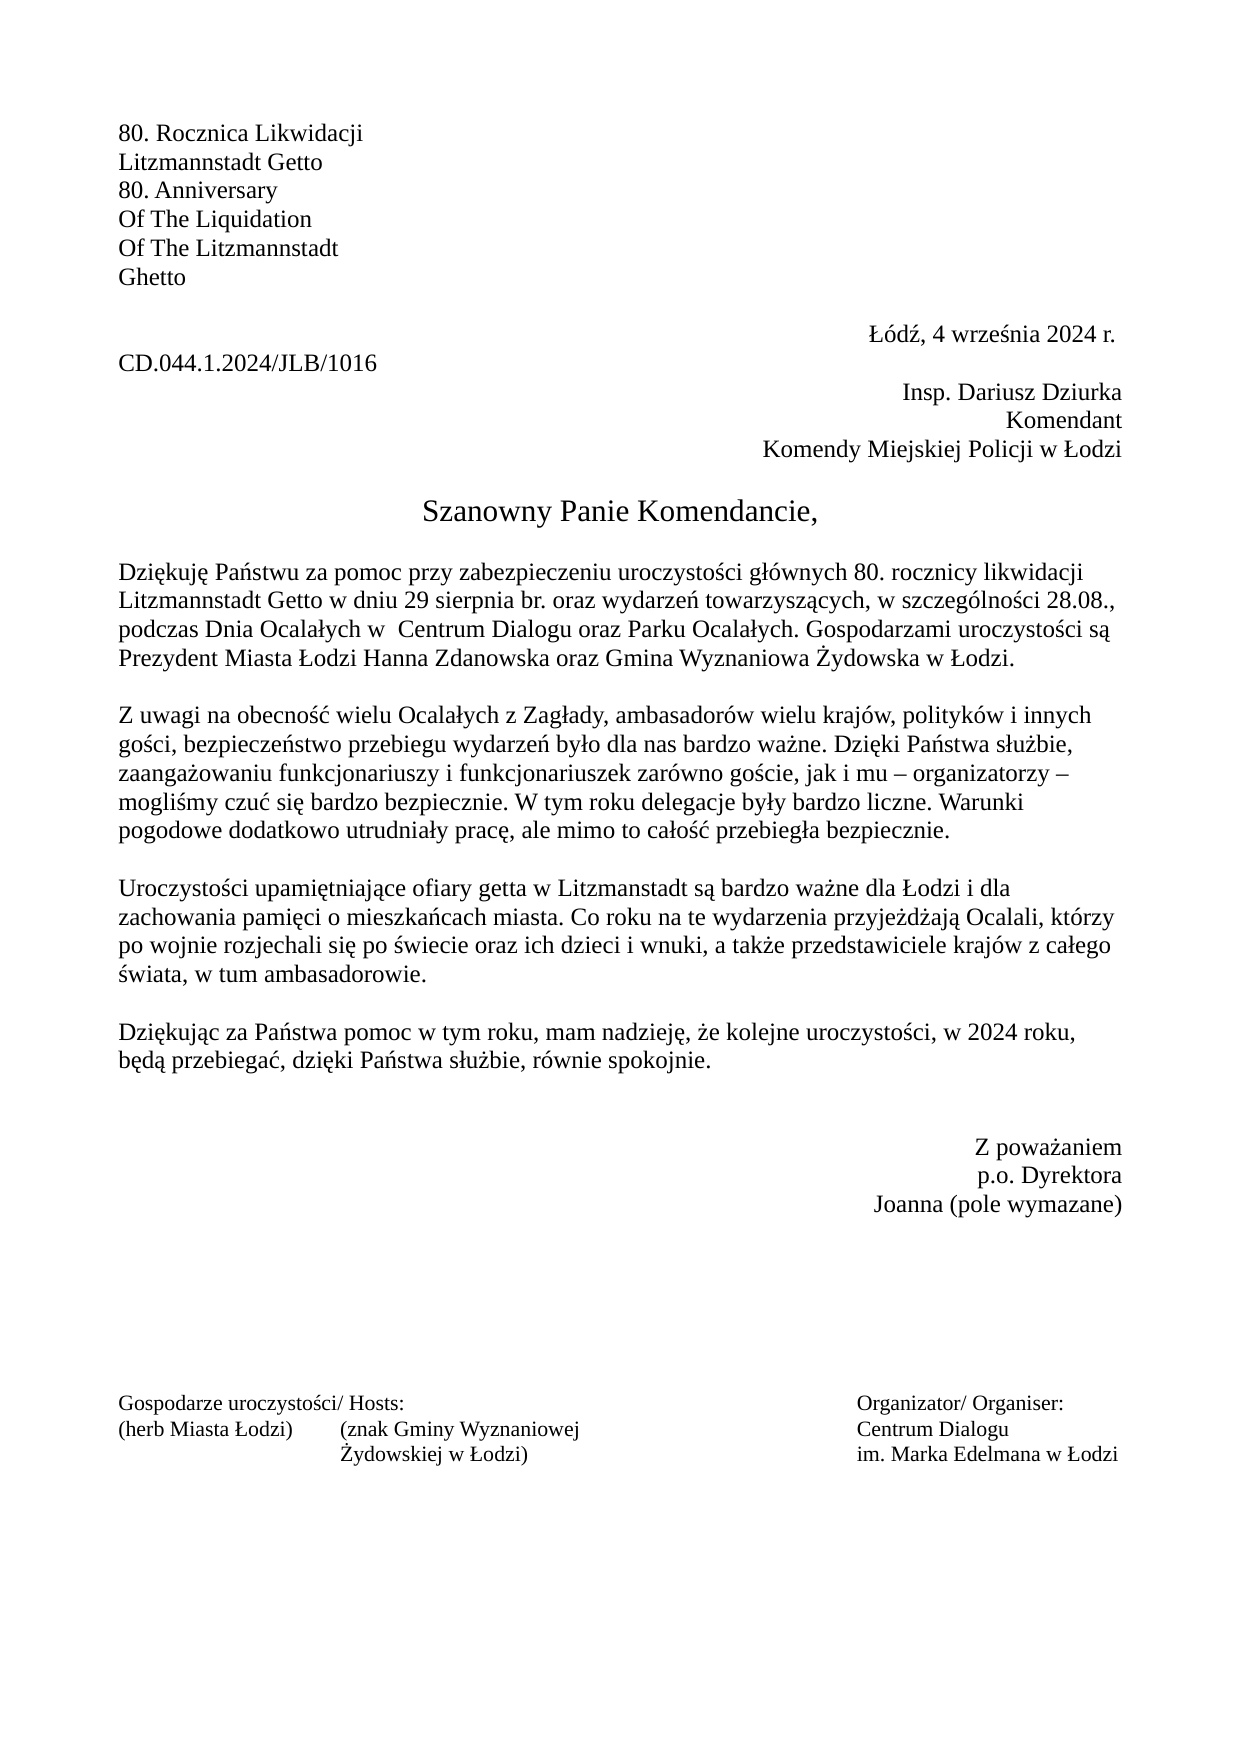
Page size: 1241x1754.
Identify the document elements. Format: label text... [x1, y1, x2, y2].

text 80. Anniversary [118, 176, 1122, 204]
text (herb Miasta Łodzi) (znak Gminy Wyznaniowej Centrum Dialogu [118, 1416, 1122, 1441]
text Of The Liquidation [118, 204, 1122, 233]
text Ghetto [118, 262, 1122, 291]
text Gospodarze uroczystości/ Hosts: Organizator/ Organiser: [118, 1390, 1122, 1416]
text Komendant [118, 406, 1122, 434]
text Łódź, 4 września 2024 r. [118, 319, 1122, 348]
text Joanna (pole wymazane) [118, 1189, 1122, 1218]
text Insp. Dariusz Dziurka [118, 377, 1122, 406]
text Dziękując za Państwa pomoc w tym roku, mam nadzieję, że kolejne uroczystości, w 2024 roku, będą przebiegać, dzięki Państwa służbie, równie spokojnie. [118, 1017, 1122, 1074]
text Uroczystości upamiętniające ofiary getta w Litzmanstadt są bardzo ważne dla Łodzi i dla zachowania pamięci o mieszkańcach miasta. Co roku na te wydarzenia przyjeżdżają Ocalali, którzy po wojnie rozjechali się po świecie oraz ich dzieci i wnuki, a także przedstawiciele krajów z całego świata, w tum ambasadorowie. [118, 873, 1122, 988]
text Z uwagi na obecność wielu Ocalałych z Zagłady, ambasadorów wielu krajów, polityków i innych gości, bezpieczeństwo przebiegu wydarzeń było dla nas bardzo ważne. Dzięki Państwa służbie, zaangażowaniu funkcjonariuszy i funkcjonariuszek zarówno goście, jak i mu – organizatorzy – mogliśmy czuć się bardzo bezpiecznie. W tym roku delegacje były bardzo liczne. Warunki pogodowe dodatkowo utrudniały pracę, ale mimo to całość przebiegła bezpiecznie. [118, 700, 1122, 844]
text Żydowskiej w Łodzi) im. Marka Edelmana w Łodzi [118, 1441, 1122, 1466]
text CD.044.1.2024/JLB/1016 [118, 348, 1122, 377]
text p.o. Dyrektora [118, 1160, 1122, 1189]
text Litzmannstadt Getto [118, 147, 1122, 176]
text Z poważaniem [118, 1132, 1122, 1160]
text 80. Rocznica Likwidacji [118, 118, 1122, 147]
text Komendy Miejskiej Policji w Łodzi [118, 434, 1122, 463]
text Of The Litzmannstadt [118, 233, 1122, 262]
text Dziękuję Państwu za pomoc przy zabezpieczeniu uroczystości głównych 80. rocznicy likwidacji Litzmannstadt Getto w dniu 29 sierpnia br. oraz wydarzeń towarzyszących, w szczególności 28.08., podczas Dnia Ocalałych w Centrum Dialogu oraz Parku Ocalałych. Gospodarzami uroczystości są Prezydent Miasta Łodzi Hanna Zdanowska oraz Gmina Wyznaniowa Żydowska w Łodzi. [118, 557, 1122, 672]
text Szanowny Panie Komendancie, [118, 492, 1122, 528]
